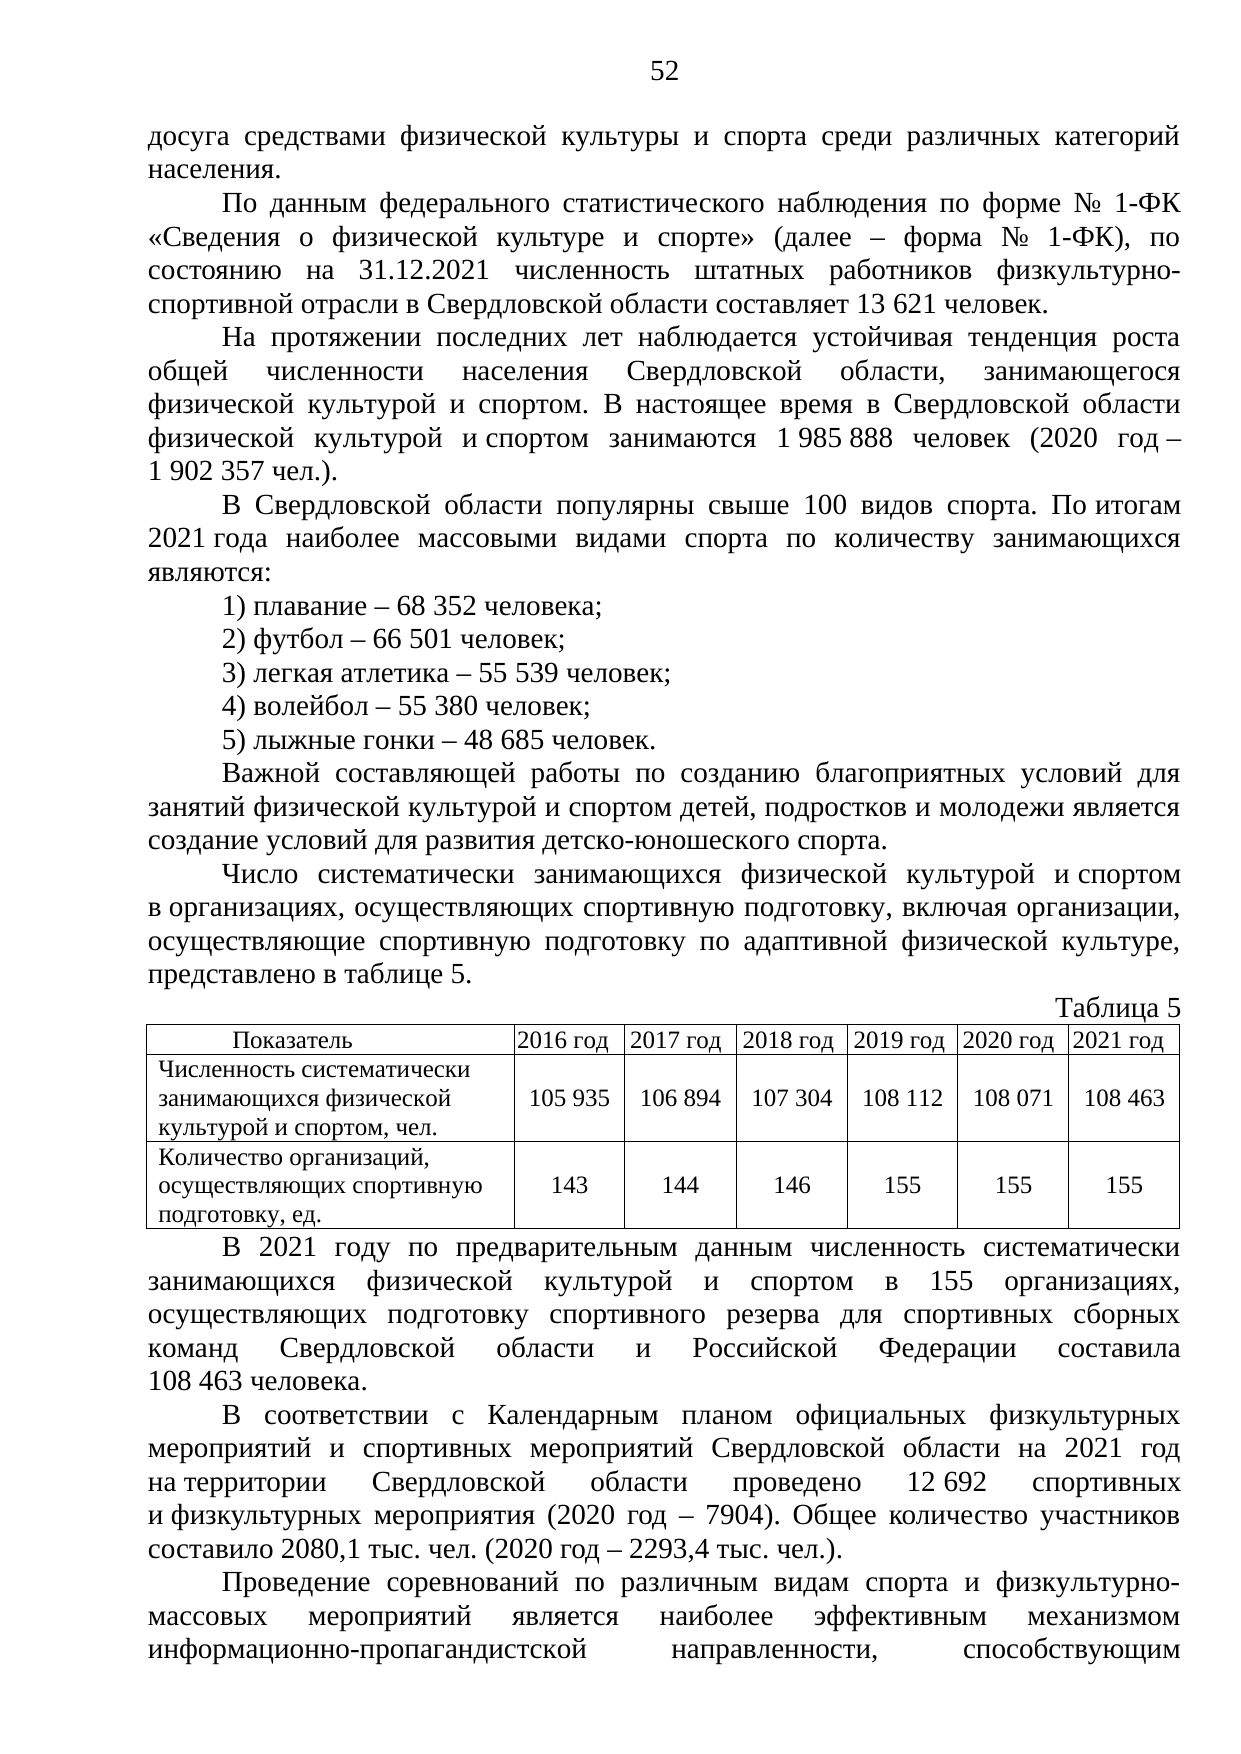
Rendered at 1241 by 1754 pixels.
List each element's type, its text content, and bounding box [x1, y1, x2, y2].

text 2) футбол – 66 501 человек; [148, 621, 1181, 655]
text В 2021 году по предварительным данным численность систематически занимающихся физической культурой и спортом в 155 организациях, осуществляющих подготовку спортивного резерва для спортивных сборных команд Свердловской области и Российской Федерации составила 108 463 человека. [148, 1229, 1181, 1397]
table_header 2019 год [848, 1025, 957, 1053]
table_cell 108 112 [848, 1055, 957, 1141]
table_cell 106 894 [625, 1055, 736, 1141]
table_header 2021 год [1069, 1025, 1179, 1053]
table_cell 143 [515, 1142, 624, 1228]
table_cell 146 [737, 1142, 847, 1228]
table_cell Численность систематически занимающихся физической культурой и спортом, чел. [147, 1055, 514, 1141]
table_header 2018 год [737, 1025, 847, 1053]
text В Свердловской области популярны свыше 100 видов спорта. По итогам 2021 года наиболее массовыми видами спорта по количеству занимающихся являются: [148, 487, 1181, 588]
text Таблица 5 [148, 990, 1181, 1024]
text досуга средствами физической культуры и спорта среди различных категорий населения. [148, 118, 1181, 185]
table_cell 155 [848, 1142, 957, 1228]
text 3) легкая атлетика – 55 539 человек; [148, 655, 1181, 688]
table_cell 105 935 [515, 1055, 624, 1141]
text 1) плавание – 68 352 человека; [148, 588, 1181, 621]
table_header 2016 год [515, 1025, 624, 1053]
text 4) волейбол – 55 380 человек; [148, 688, 1181, 722]
table_cell Количество организаций, осуществляющих спортивную подготовку, ед. [147, 1142, 514, 1228]
table_cell 155 [958, 1142, 1068, 1228]
table_cell 107 304 [737, 1055, 847, 1141]
table_cell 155 [1069, 1142, 1179, 1228]
text В соответствии с Календарным планом официальных физкультурных мероприятий и спортивных мероприятий Свердловской области на 2021 год на территории Свердловской области проведено 12 692 спортивных и физкультурных мероприятия (2020 год – 7904). Общее количество участников составило 2080,1 тыс. чел. (2020 год – 2293,4 тыс. чел.). [148, 1397, 1181, 1564]
table_header Показатель [147, 1025, 514, 1053]
text На протяжении последних лет наблюдается устойчивая тенденция роста общей численности населения Свердловской области, занимающегося физической культурой и спортом. В настоящее время в Свердловской области физической культурой и спортом занимаются 1 985 888 человек (2020 год – 1 902 357 чел.). [148, 319, 1181, 487]
table_cell 108 463 [1069, 1055, 1179, 1141]
text Число систематически занимающихся физической культурой и спортом в организациях, осуществляющих спортивную подготовку, включая организации, осуществляющие спортивную подготовку по адаптивной физической культуре, представлено в таблице 5. [148, 856, 1181, 990]
table_cell 108 071 [958, 1055, 1068, 1141]
table_header 2017 год [625, 1025, 736, 1053]
text По данным федерального статистического наблюдения по форме № 1-ФК «Сведения о физической культуре и спорте» (далее – форма № 1-ФК), по состоянию на 31.12.2021 численность штатных работников физкультурно-спортивной отрасли в Свердловской области составляет 13 621 человек. [148, 185, 1181, 319]
text Проведение соревнований по различным видам спорта и физкультурно-массовых мероприятий является наиболее эффективным механизмом информационно-пропагандистской направленности, способствующим [148, 1564, 1181, 1665]
table_cell 144 [625, 1142, 736, 1228]
text 5) лыжные гонки – 48 685 человек. [148, 722, 1181, 755]
table_header 2020 год [958, 1025, 1068, 1053]
text Важной составляющей работы по созданию благоприятных условий для занятий физической культурой и спортом детей, подростков и молодежи является создание условий для развития детско-юношеского спорта. [148, 755, 1181, 856]
